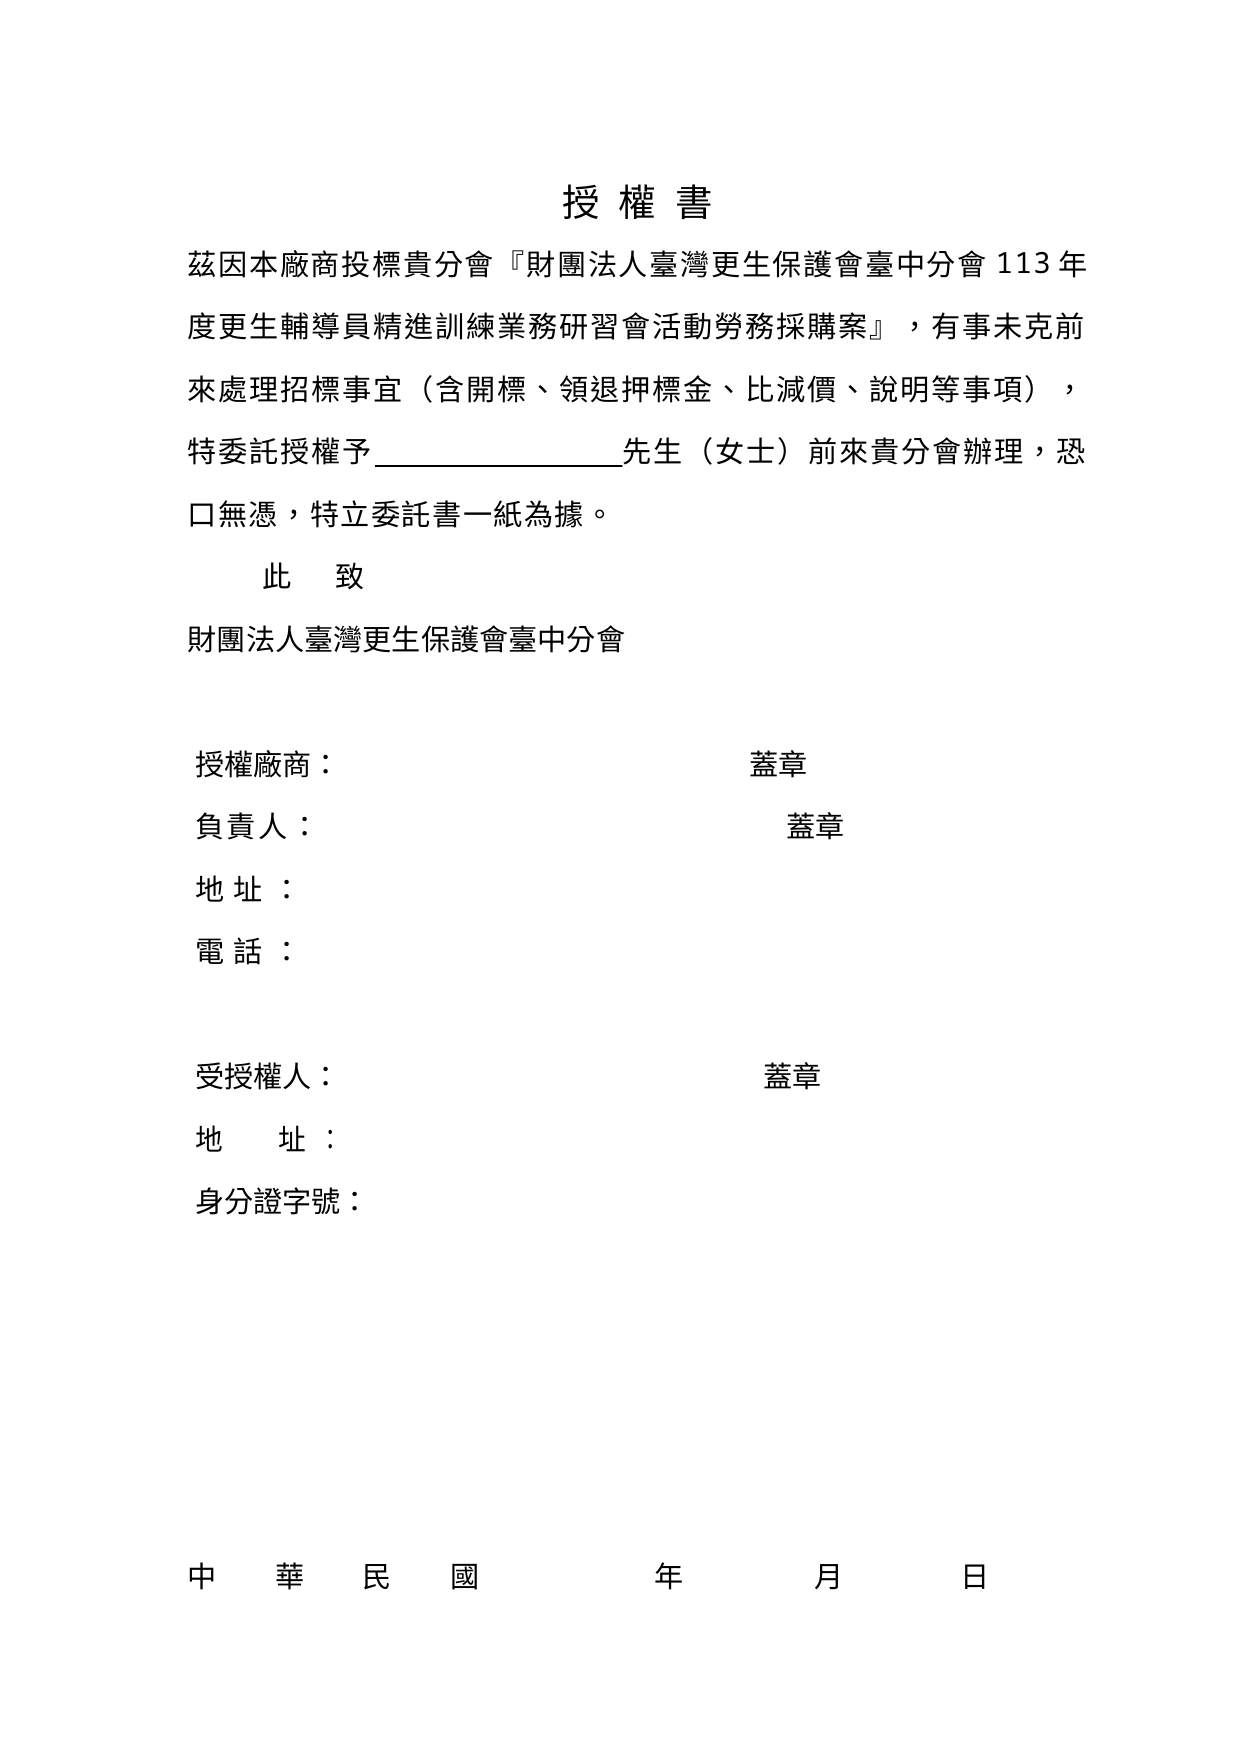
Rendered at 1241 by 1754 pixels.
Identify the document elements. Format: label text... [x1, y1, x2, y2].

text 授 權 書 [187, 158, 1087, 221]
text 此 致 [262, 533, 1087, 596]
text 受授權人： 蓋章 [187, 1033, 1087, 1096]
text 負責人： 蓋章 [187, 783, 1087, 846]
text 電話： [187, 908, 1087, 971]
text 地 址 ： [187, 1096, 1087, 1158]
text 財團法人臺灣更生保護會臺中分會 [187, 596, 1087, 658]
text 茲因本廠商投標貴分會『財團法人臺灣更生保護會臺中分會113年度更生輔導員精進訓練業務研習會活動勞務採購案』，有事未克前來處理招標事宜（含開標、領退押標金、比減價、說明等事項），特委託授權予 先生（女士）前來貴分會辦理，恐口無憑，特立委託書一紙為據。 [187, 221, 1087, 533]
text 中 華 民 國 年 月 日 [187, 1533, 1087, 1596]
text 身分證字號： [187, 1158, 1087, 1221]
text 授權廠商： 蓋章 [187, 721, 1087, 783]
text 地址： [187, 846, 1087, 908]
